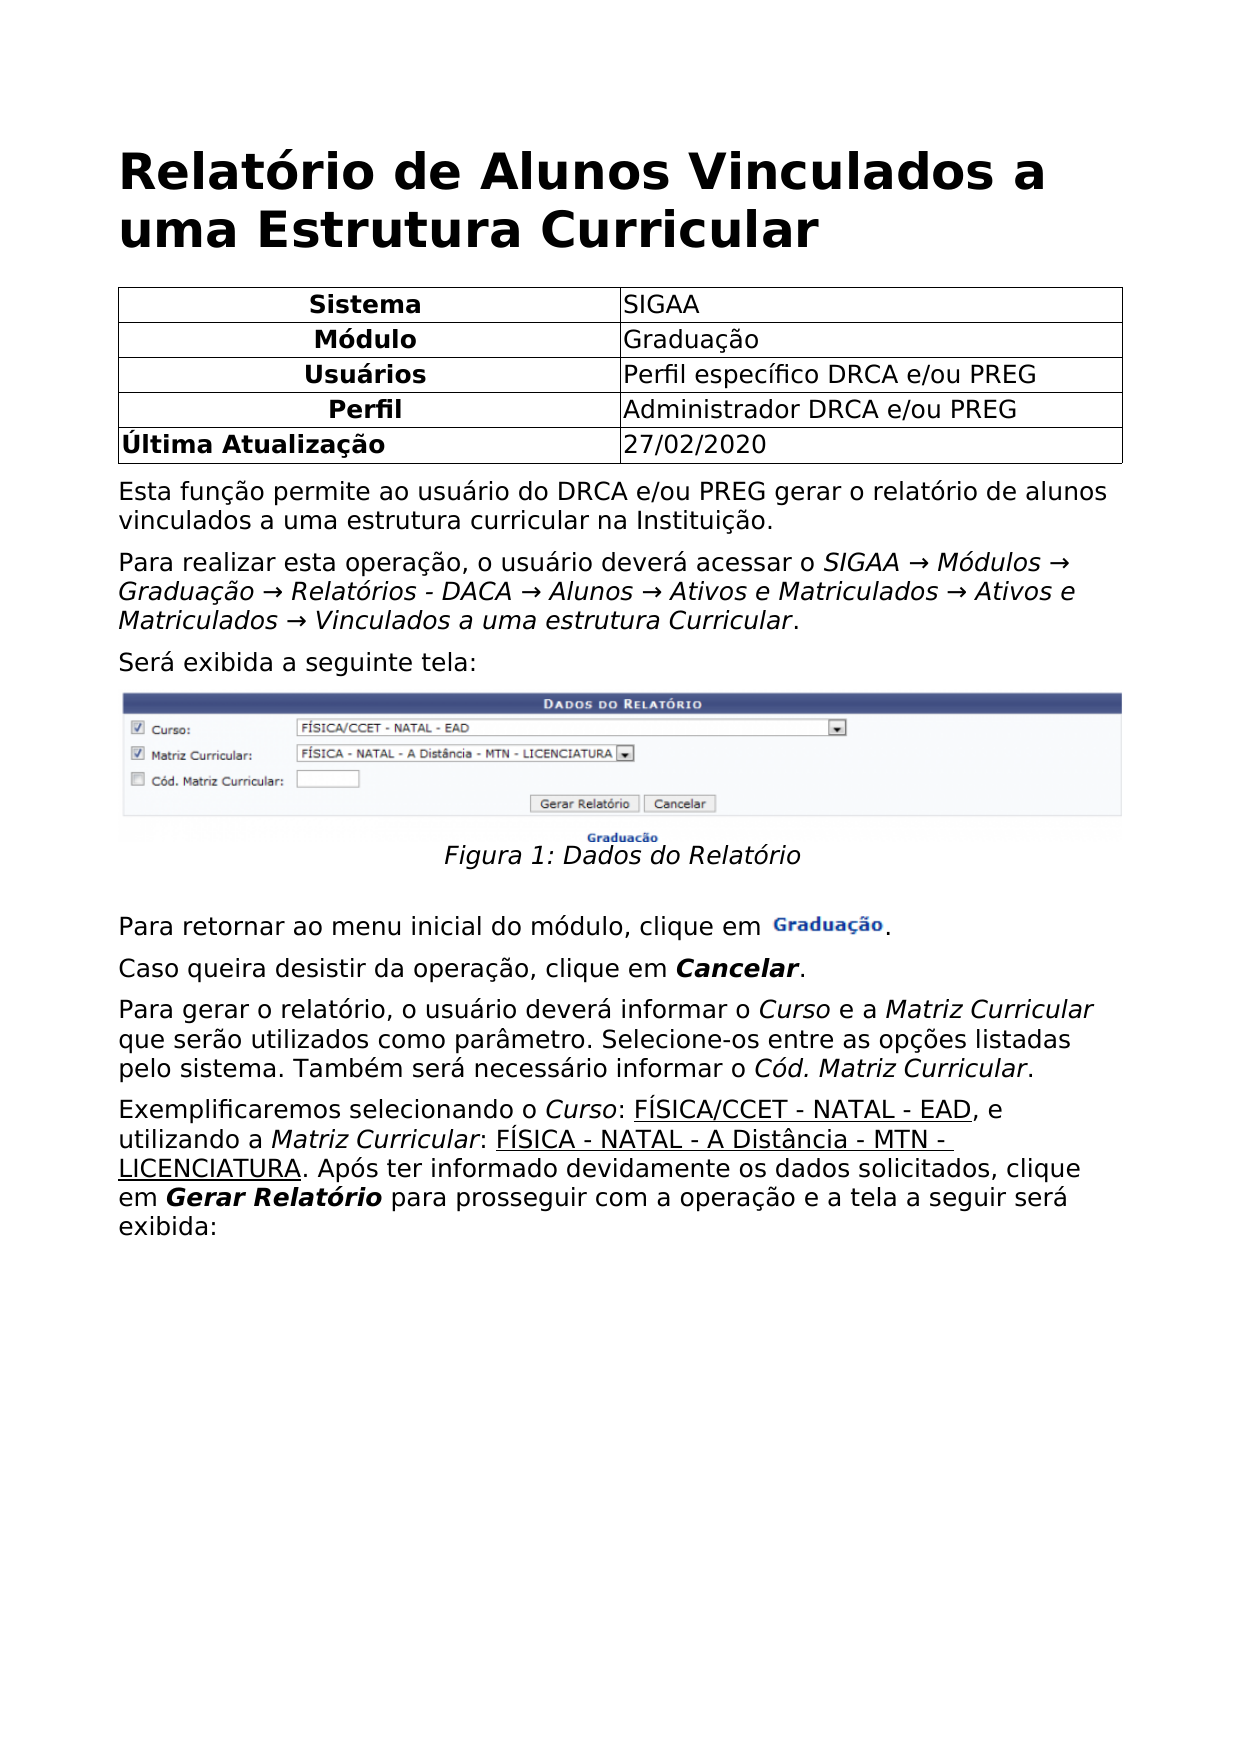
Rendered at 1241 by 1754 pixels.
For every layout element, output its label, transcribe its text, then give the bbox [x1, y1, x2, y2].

picture [770, 915, 885, 936]
text Figura 1: Dados do Relatório [118, 842, 1122, 871]
table_cell Administrador DRCA e/ou PREG [621, 393, 1122, 427]
text Para realizar esta operação, o usuário deverá acessar o SIGAA → Módulos → Graduação → Relatórios - DACA → Alunos → Ativos e Matriculados → Ativos e Matriculados → Vinculados a uma estrutura Curricular. [118, 548, 1122, 636]
table_cell Perfil específico DRCA e/ou PREG [621, 358, 1122, 392]
table_cell Perfil [119, 393, 620, 427]
table_header SIGAA [621, 288, 1122, 322]
text Exemplificaremos selecionando o Curso: FÍSICA/CCET - NATAL - EAD, e utilizando a Matriz Curricular: FÍSICA - NATAL - A Distância - MTN - LICENCIATURA. Após ter informado devidamente os dados solicitados, clique em Gerar Relatório para prosseguir com a operação e a tela a seguir será exibida: [118, 1096, 1122, 1241]
subtitle Relatório de Alunos Vinculados a uma Estrutura Curricular [118, 143, 1122, 259]
text Para gerar o relatório, o usuário deverá informar o Curso e a Matriz Curricular que serão utilizados como parâmetro. Selecione-os entre as opções listadas pelo sistema. Também será necessário informar o Cód. Matriz Curricular. [118, 996, 1122, 1083]
table_cell Última Atualização [119, 428, 620, 462]
table_cell Usuários [119, 358, 620, 392]
text Para retornar ao menu inicial do módulo, clique em . [118, 912, 1122, 941]
picture [118, 689, 1123, 842]
table_cell 27/02/2020 [621, 428, 1122, 462]
text Esta função permite ao usuário do DRCA e/ou PREG gerar o relatório de alunos vinculados a uma estrutura curricular na Instituição. [118, 477, 1122, 536]
table_cell Graduação [621, 323, 1122, 357]
table_cell Módulo [119, 323, 620, 357]
text Será exibida a seguinte tela: [118, 648, 1122, 677]
text Caso queira desistir da operação, clique em Cancelar. [118, 954, 1122, 983]
table_header Sistema [119, 288, 620, 322]
